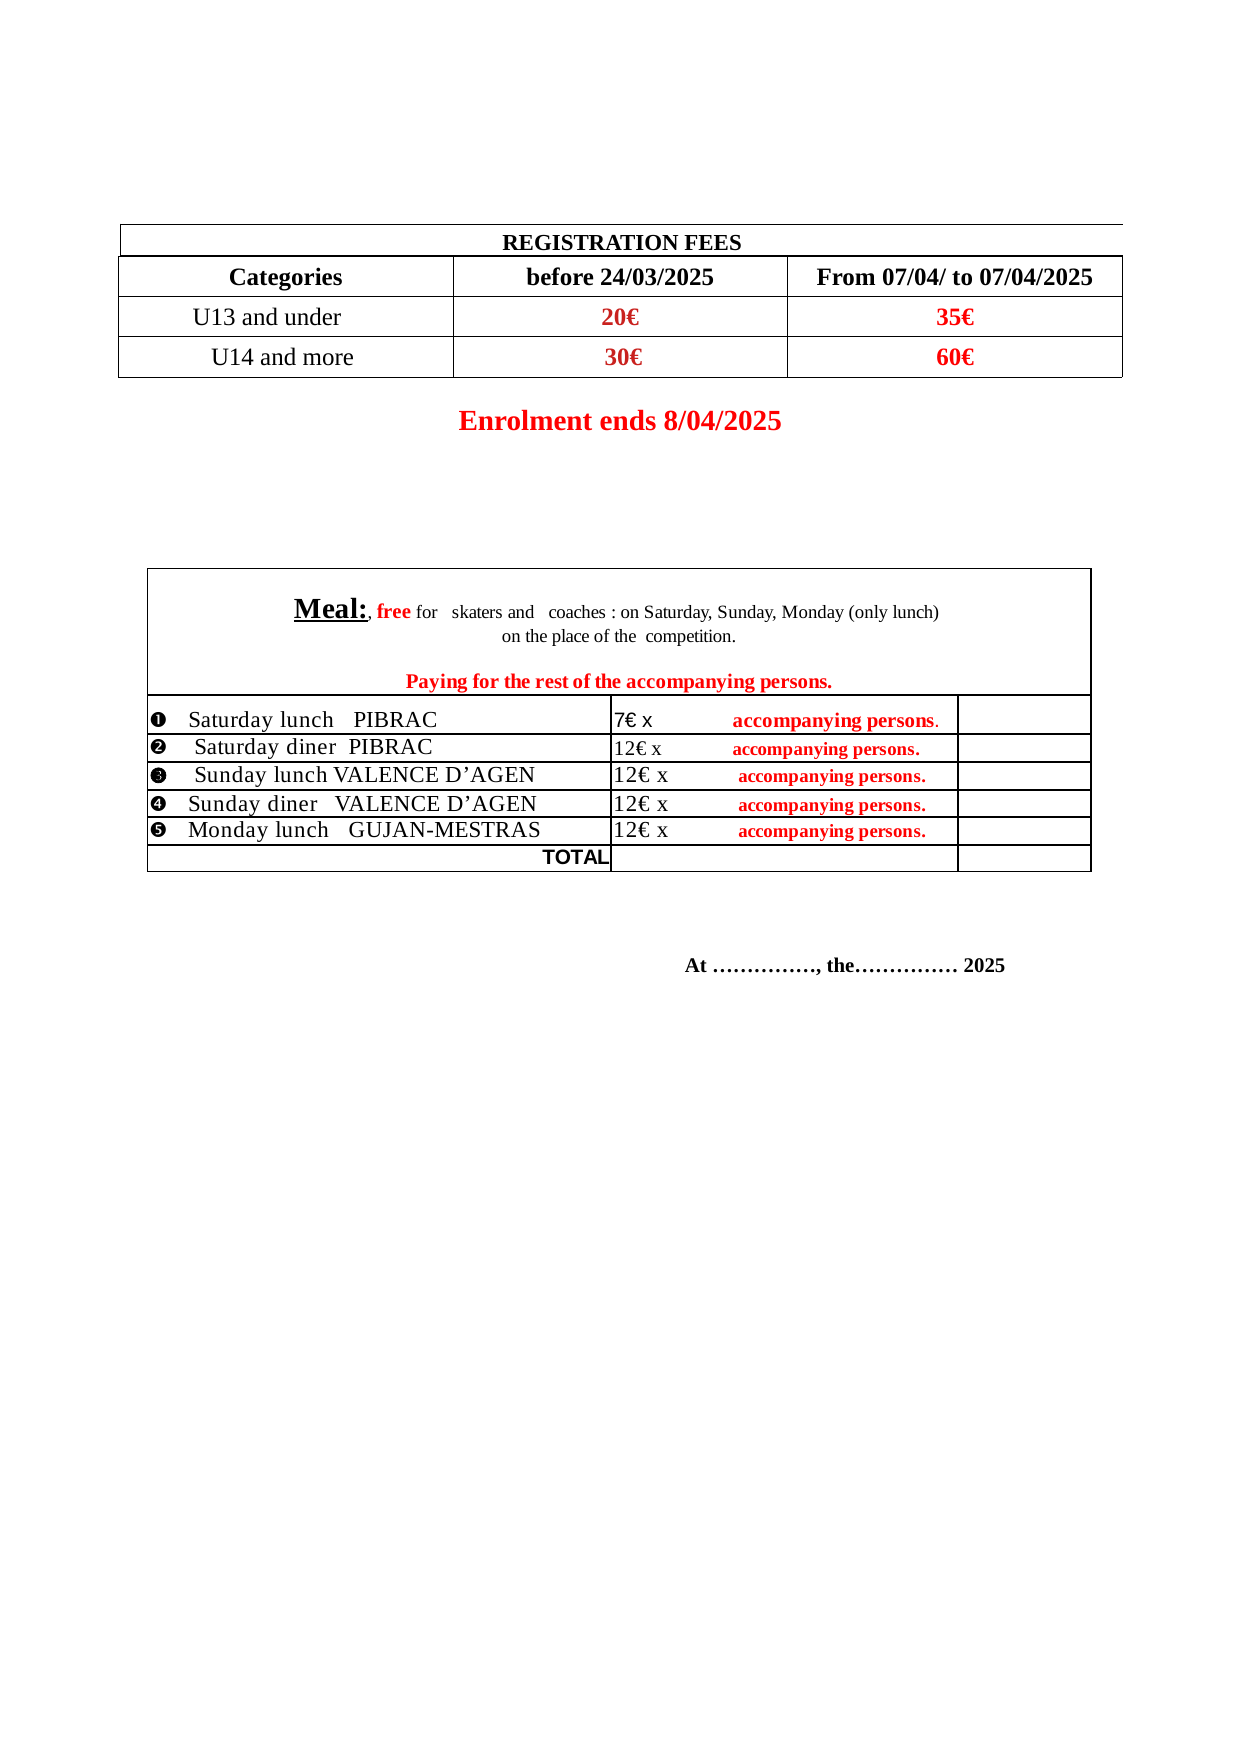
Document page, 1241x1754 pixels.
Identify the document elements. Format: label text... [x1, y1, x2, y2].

table_cell 35€ [788, 297, 1122, 336]
table_header before 24/03/2025 [454, 257, 787, 296]
table_cell U13 and under [119, 297, 453, 336]
table_cell 60€ [788, 337, 1122, 377]
table_cell 30€ [454, 337, 787, 377]
table_cell 20€ [454, 297, 787, 336]
text At ……………, the…………… 2025 [118, 953, 1122, 977]
table_header REGISTRATION FEES [121, 225, 1123, 255]
text Enrolment ends 8/04/2025 [118, 403, 1122, 437]
table_header From 07/04/ to 07/04/2025 [788, 257, 1122, 296]
table_cell U14 and more [119, 337, 453, 377]
table_header Categories [119, 257, 453, 296]
